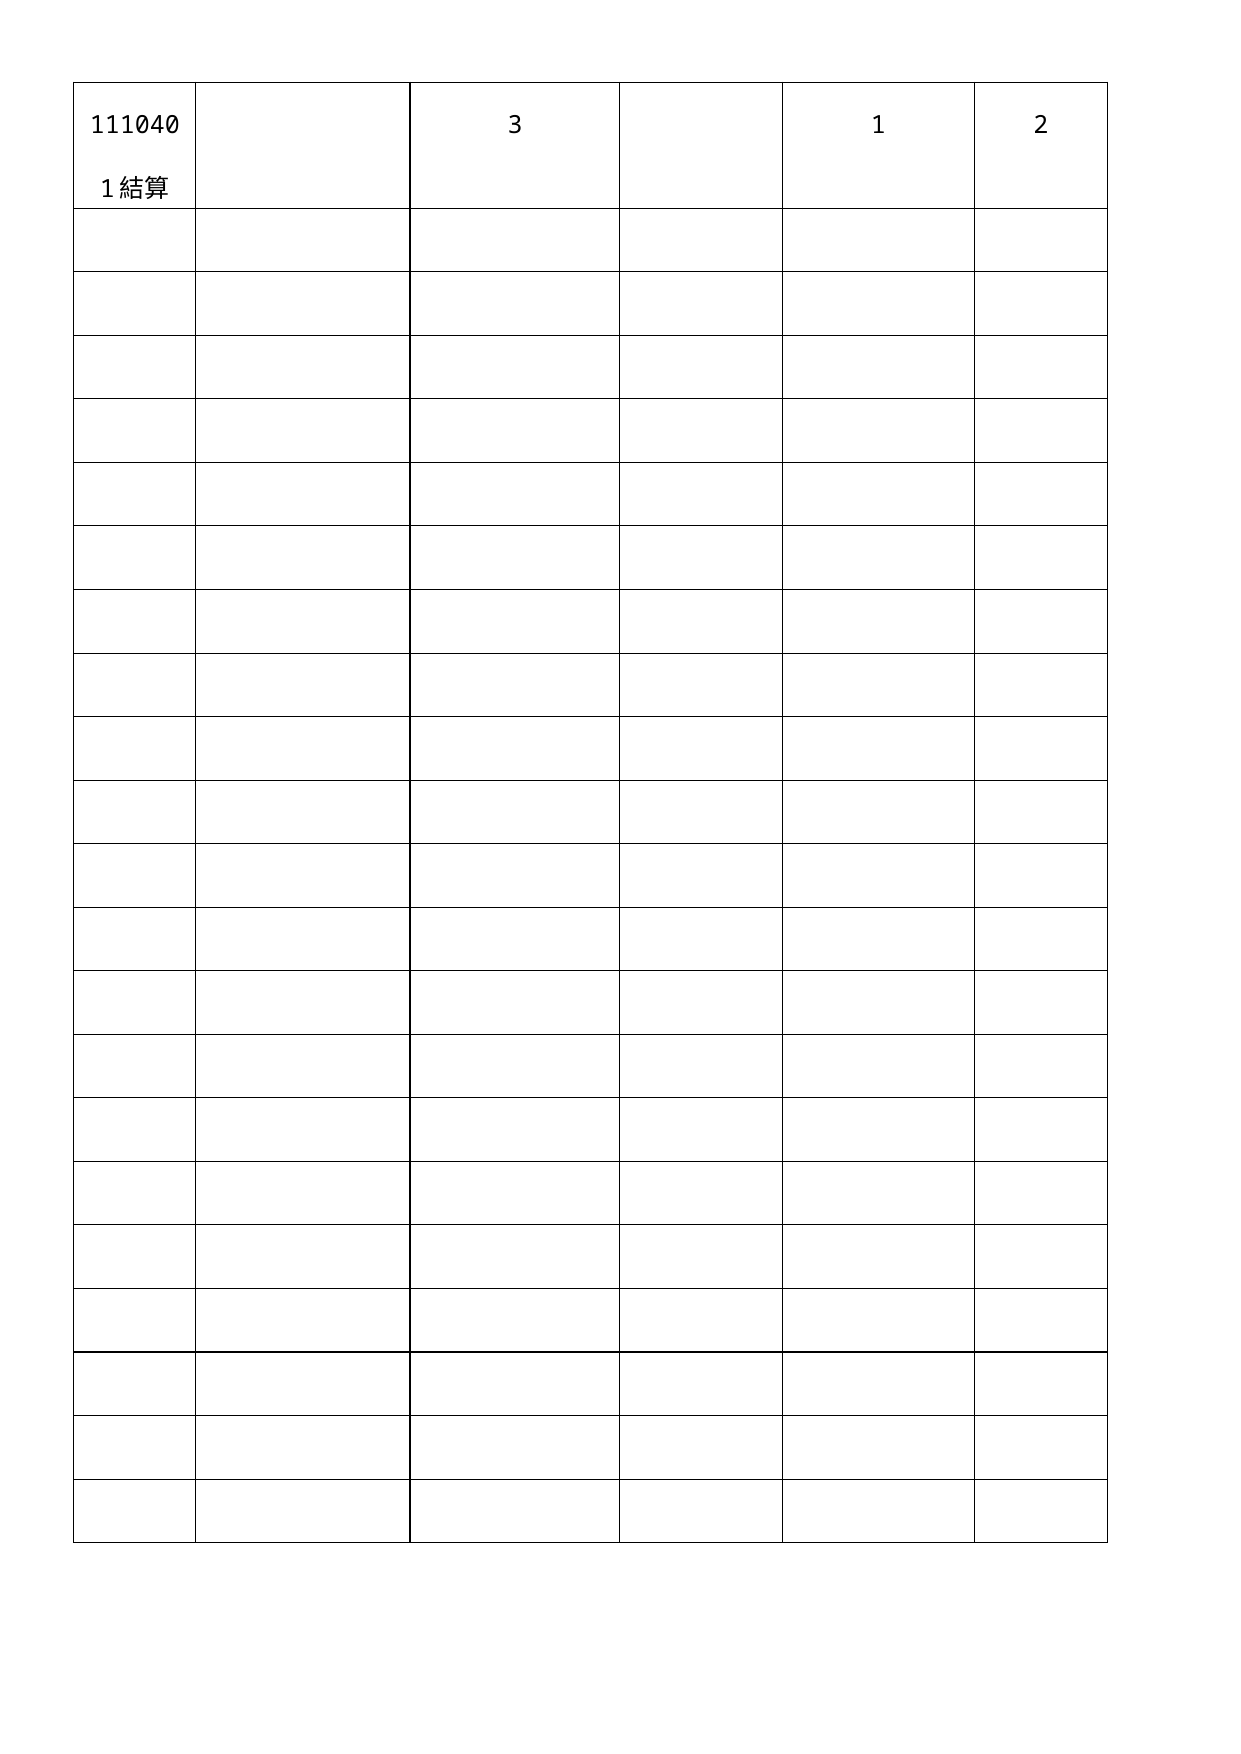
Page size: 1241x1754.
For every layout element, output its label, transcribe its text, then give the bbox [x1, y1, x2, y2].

table_cell [620, 1035, 782, 1097]
table_cell [783, 209, 974, 271]
table_cell [196, 399, 409, 462]
table_cell [975, 209, 1107, 271]
table_cell [196, 526, 409, 589]
table_cell [411, 717, 619, 779]
table_cell [620, 1416, 782, 1478]
table_cell [411, 1225, 619, 1288]
table_cell [975, 781, 1107, 843]
table_cell [783, 590, 974, 652]
table_cell [74, 209, 195, 271]
table_cell [975, 590, 1107, 652]
table_cell [975, 717, 1107, 779]
table_cell [74, 717, 195, 779]
table_cell [74, 1353, 195, 1415]
table_cell [411, 654, 619, 716]
table_cell [783, 272, 974, 335]
table_cell [196, 781, 409, 843]
table_cell [975, 1098, 1107, 1161]
table_cell [411, 399, 619, 462]
table_cell [783, 1225, 974, 1288]
table_cell [196, 908, 409, 970]
table_cell [975, 336, 1107, 398]
table_cell [196, 1225, 409, 1288]
table_cell [620, 590, 782, 652]
table_cell [196, 654, 409, 716]
table_cell [74, 1480, 195, 1542]
table_cell [411, 590, 619, 652]
table_cell [196, 717, 409, 779]
table_cell [411, 1035, 619, 1097]
table_cell [620, 1353, 782, 1415]
table_cell [74, 1225, 195, 1288]
table_cell [74, 590, 195, 652]
table_cell [74, 1289, 195, 1351]
table_cell [196, 1162, 409, 1224]
table_cell [411, 1480, 619, 1542]
table_cell [783, 1035, 974, 1097]
table_cell [975, 1035, 1107, 1097]
table_cell [74, 654, 195, 716]
table_cell [783, 654, 974, 716]
table_cell [196, 83, 409, 208]
table_cell [411, 463, 619, 525]
table_cell [74, 1035, 195, 1097]
table_cell [620, 1289, 782, 1351]
table_cell [975, 1416, 1107, 1478]
table_cell [620, 463, 782, 525]
table_cell [975, 526, 1107, 589]
table_cell [196, 1289, 409, 1351]
table_cell [783, 781, 974, 843]
table_cell [411, 526, 619, 589]
table_cell [620, 1162, 782, 1224]
table_cell [74, 399, 195, 462]
table_cell [411, 272, 619, 335]
table_cell [74, 1098, 195, 1161]
table_cell 1110401結算 [74, 83, 195, 208]
table_cell [74, 971, 195, 1034]
table_cell [620, 272, 782, 335]
table_cell [74, 844, 195, 907]
table_cell [975, 908, 1107, 970]
table_cell [620, 781, 782, 843]
table_cell [74, 272, 195, 335]
table_cell [783, 1480, 974, 1542]
table_cell [620, 1098, 782, 1161]
table_cell [783, 1162, 974, 1224]
table_cell [783, 1098, 974, 1161]
table_cell [411, 781, 619, 843]
table_cell 1 [783, 83, 974, 208]
table_cell [620, 654, 782, 716]
table_cell [620, 1480, 782, 1542]
table_cell [411, 209, 619, 271]
table_cell [74, 463, 195, 525]
table_cell [74, 336, 195, 398]
table_cell [620, 908, 782, 970]
table_cell [620, 336, 782, 398]
table_cell [74, 1416, 195, 1478]
table_cell [620, 717, 782, 779]
table_cell [975, 1480, 1107, 1542]
table_cell [411, 336, 619, 398]
table_cell [783, 1353, 974, 1415]
table_cell [783, 336, 974, 398]
table_cell [196, 272, 409, 335]
table_cell [196, 1035, 409, 1097]
table_cell [196, 463, 409, 525]
table_cell [975, 463, 1107, 525]
table_cell [196, 971, 409, 1034]
table_cell [411, 971, 619, 1034]
table_cell [783, 463, 974, 525]
table_cell [783, 399, 974, 462]
table_cell [74, 781, 195, 843]
table_cell [975, 1289, 1107, 1351]
table_cell [196, 336, 409, 398]
table_cell [620, 844, 782, 907]
table_cell [411, 1353, 619, 1415]
table_cell [411, 1162, 619, 1224]
table_cell 3 [411, 83, 619, 208]
table_cell [975, 1225, 1107, 1288]
table_cell [975, 844, 1107, 907]
table_cell [620, 399, 782, 462]
table_cell [196, 1353, 409, 1415]
table_cell [196, 1480, 409, 1542]
table_cell [783, 1416, 974, 1478]
table_cell [196, 590, 409, 652]
table_cell [620, 83, 782, 208]
table_cell [196, 209, 409, 271]
table_cell [783, 717, 974, 779]
table_cell [975, 971, 1107, 1034]
table_cell [783, 526, 974, 589]
table_cell [783, 844, 974, 907]
table_cell [975, 654, 1107, 716]
table_cell [975, 1353, 1107, 1415]
table_cell [620, 1225, 782, 1288]
table_cell [411, 1098, 619, 1161]
table_cell [411, 908, 619, 970]
table_cell [411, 844, 619, 907]
table_cell [783, 1289, 974, 1351]
table_cell [411, 1416, 619, 1478]
table_cell [74, 1162, 195, 1224]
table_cell [196, 1098, 409, 1161]
table_cell [196, 1416, 409, 1478]
table_cell [783, 908, 974, 970]
table_cell [196, 844, 409, 907]
table_cell [620, 971, 782, 1034]
table_cell [975, 399, 1107, 462]
table_cell [783, 971, 974, 1034]
table_cell [620, 526, 782, 589]
table_cell [975, 272, 1107, 335]
table_cell [620, 209, 782, 271]
table_cell [74, 908, 195, 970]
table_cell [74, 526, 195, 589]
table_cell 2 [975, 83, 1107, 208]
table_cell [975, 1162, 1107, 1224]
table_cell [411, 1289, 619, 1351]
